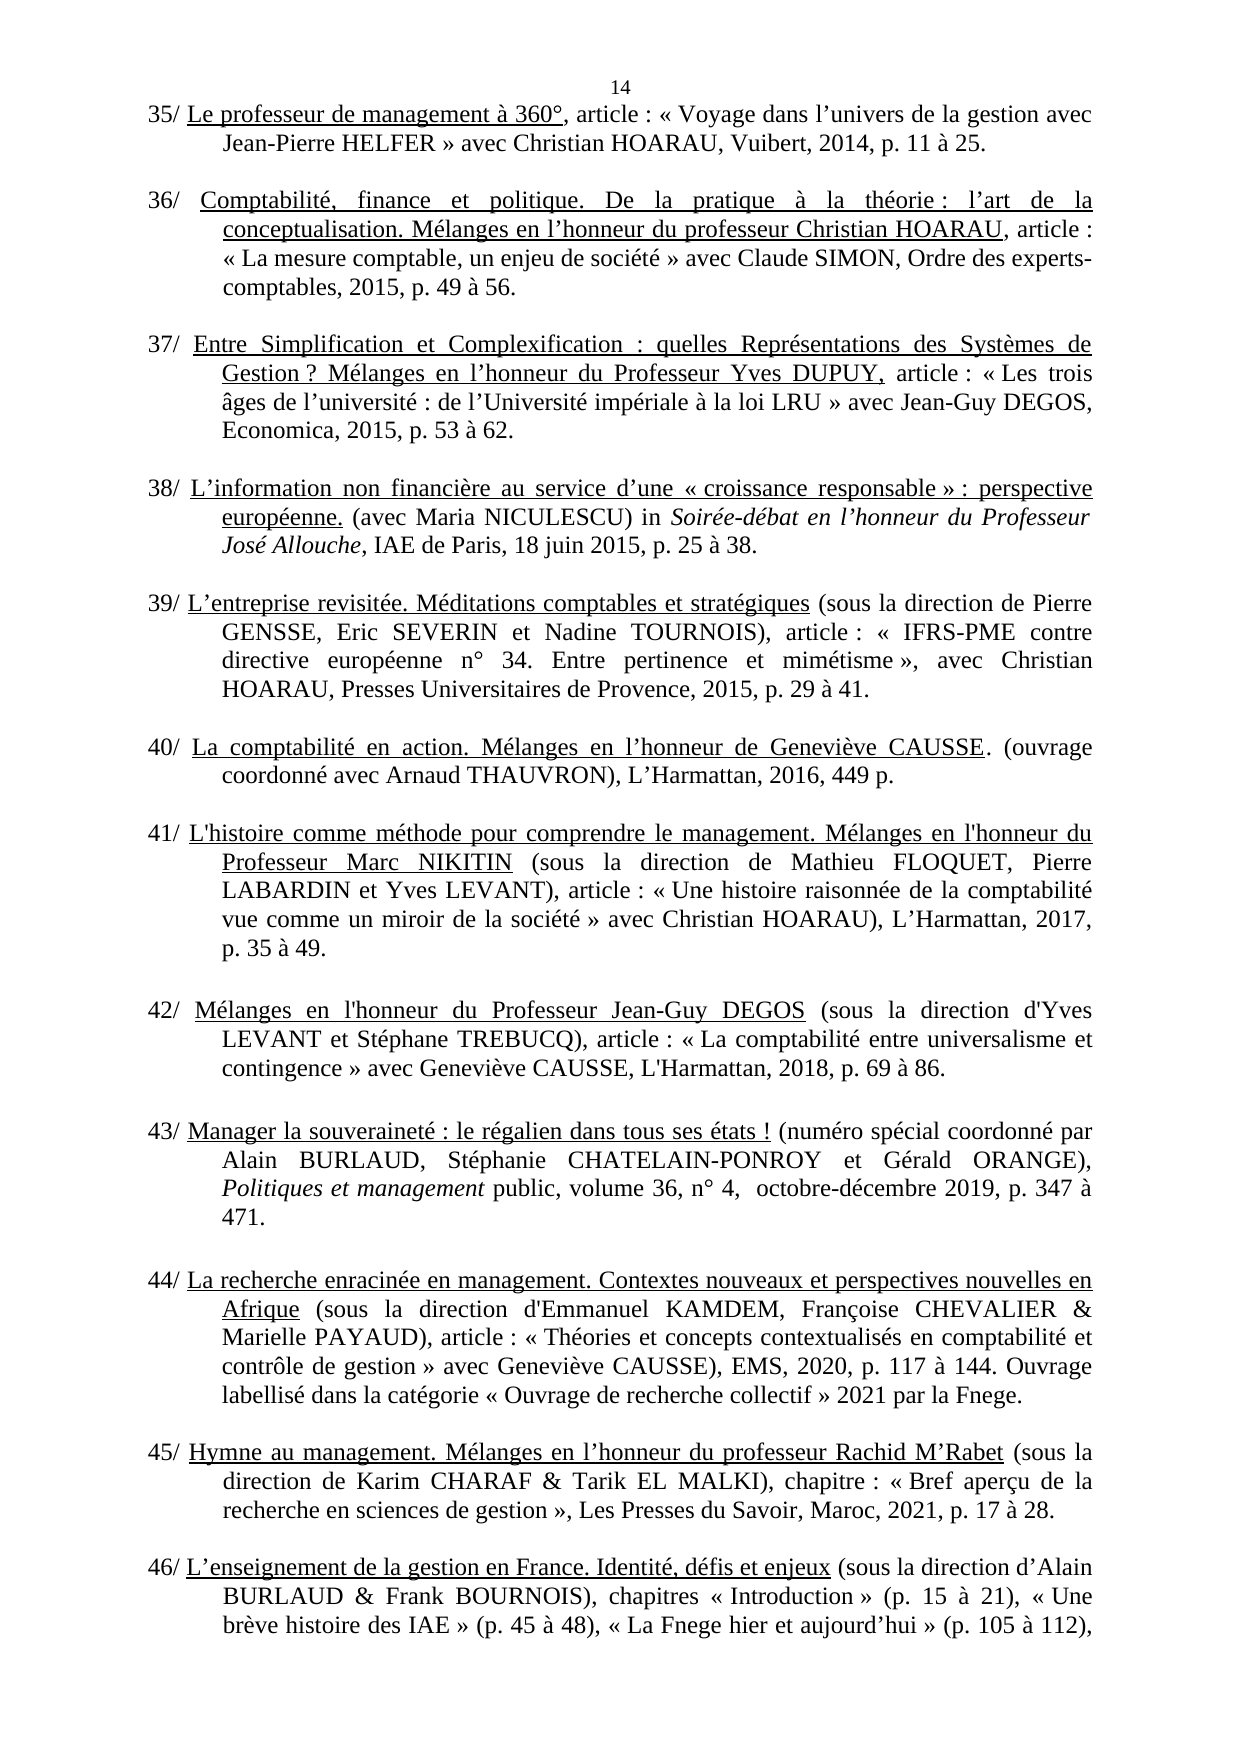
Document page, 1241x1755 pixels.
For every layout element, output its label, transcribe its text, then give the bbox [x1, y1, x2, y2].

text 40/ La comptabilité en action. Mélanges en l’honneur de Geneviève CAUSSE. (ouvrage coordonné avec Arnaud THAUVRON), L’Harmattan, 2016, 449 p. [148, 732, 1093, 789]
text 46/ L’enseignement de la gestion en France. Identité, défis et enjeux (sous la direction d’Alain BURLAUD & Frank BOURNOIS), chapitres « Introduction » (p. 15 à 21), « Une brève histoire des IAE » (p. 45 à 48), « La Fnege hier et aujourd’hui » (p. 105 à 112), [148, 1552, 1093, 1639]
text 35/ Le professeur de management à 360°, article : « Voyage dans l’univers de la gestion avec Jean-Pierre HELFER » avec Christian HOARAU, Vuibert, 2014, p. 11 à 25. [148, 99, 1093, 157]
text 37/ Entre Simplification et Complexification : quelles Représentations des Systèmes de Gestion ? Mélanges en l’honneur du Professeur Yves DUPUY, article : « Les trois âges de l’université : de l’Université impériale à la loi LRU » avec Jean-Guy DEGOS, Economica, 2015, p. 53 à 62. [148, 329, 1093, 444]
text 43/ Manager la souveraineté : le régalien dans tous ses états ! (numéro spécial coordonné par Alain BURLAUD, Stéphanie CHATELAIN-PONROY et Gérald ORANGE), Politiques et management public, volume 36, n° 4, octobre-décembre 2019, p. 347 à 471. [148, 1116, 1093, 1231]
text 45/ Hymne au management. Mélanges en l’honneur du professeur Rachid M’Rabet (sous la direction de Karim CHARAF & Tarik EL MALKI), chapitre : « Bref aperçu de la recherche en sciences de gestion », Les Presses du Savoir, Maroc, 2021, p. 17 à 28. [148, 1437, 1093, 1524]
text 42/ Mélanges en l'honneur du Professeur Jean-Guy DEGOS (sous la direction d'Yves LEVANT et Stéphane TREBUCQ), article : « La comptabilité entre universalisme et contingence » avec Geneviève CAUSSE, L'Harmattan, 2018, p. 69 à 86. [148, 996, 1093, 1082]
text 41/ L'histoire comme méthode pour comprendre le management. Mélanges en l'honneur du Professeur Marc NIKITIN (sous la direction de Mathieu FLOQUET, Pierre LABARDIN et Yves LEVANT), article : « Une histoire raisonnée de la comptabilité vue comme un miroir de la société » avec Christian HOARAU), L’Harmattan, 2017, p. 35 à 49. [148, 818, 1093, 962]
text 36/ Comptabilité, finance et politique. De la pratique à la théorie : l’art de la conceptualisation. Mélanges en l’honneur du professeur Christian HOARAU, article : « La mesure comptable, un enjeu de société » avec Claude SIMON, Ordre des experts-comptables, 2015, p. 49 à 56. [148, 185, 1093, 300]
text 44/ La recherche enracinée en management. Contextes nouveaux et perspectives nouvelles en Afrique (sous la direction d'Emmanuel KAMDEM, Françoise CHEVALIER & Marielle PAYAUD), article : « Théories et concepts contextualisés en comptabilité et contrôle de gestion » avec Geneviève CAUSSE), EMS, 2020, p. 117 à 144. Ouvrage labellisé dans la catégorie « Ouvrage de recherche collectif » 2021 par la Fnege. [148, 1265, 1093, 1409]
text 39/ L’entreprise revisitée. Méditations comptables et stratégiques (sous la direction de Pierre GENSSE, Eric SEVERIN et Nadine TOURNOIS), article : « IFRS-PME contre directive européenne n° 34. Entre pertinence et mimétisme », avec Christian HOARAU, Presses Universitaires de Provence, 2015, p. 29 à 41. [148, 588, 1093, 703]
text 38/ L’information non financière au service d’une « croissance responsable » : perspective européenne. (avec Maria NICULESCU) in Soirée-débat en l’honneur du Professeur José Allouche, IAE de Paris, 18 juin 2015, p. 25 à 38. [148, 473, 1093, 559]
